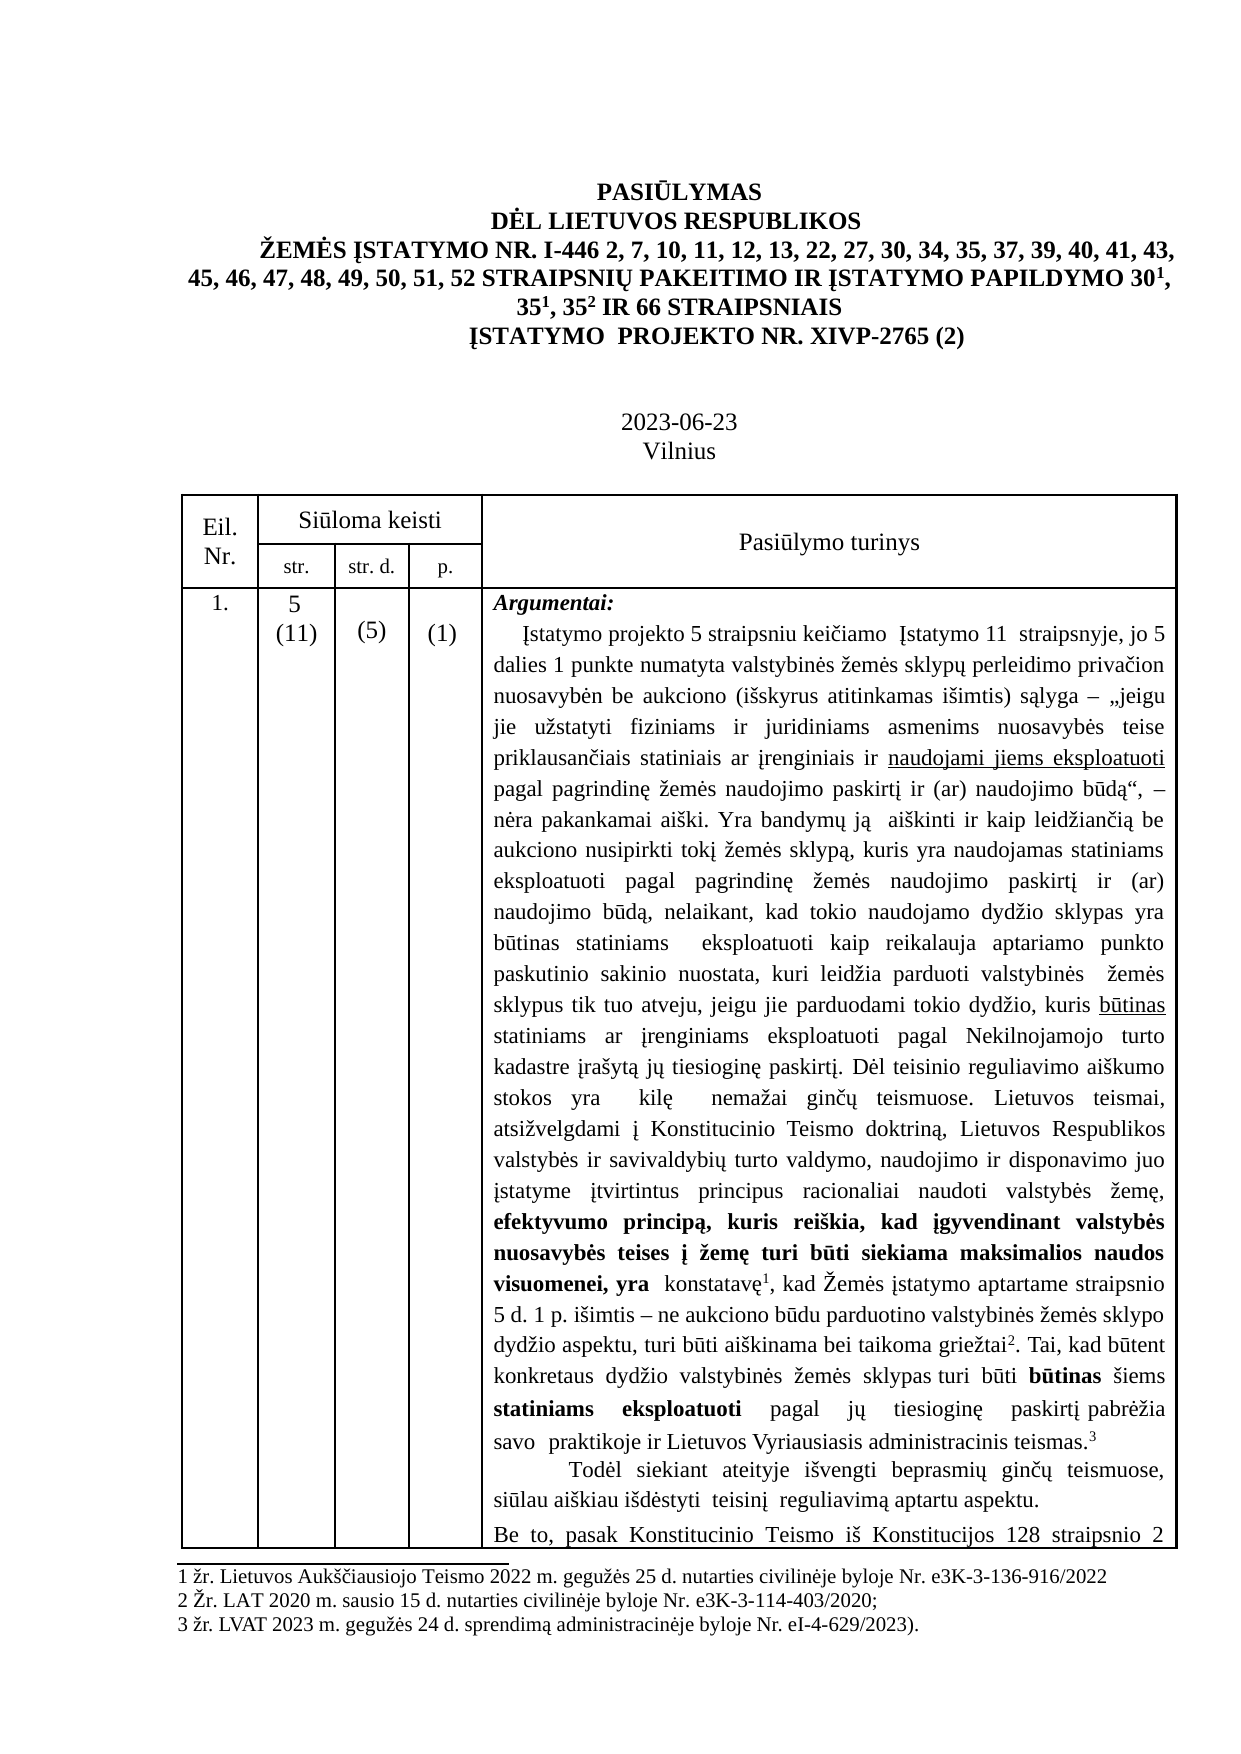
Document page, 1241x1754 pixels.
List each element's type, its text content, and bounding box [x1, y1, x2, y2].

table_header Eil. Nr. [183, 496, 257, 587]
table_header Siūloma keisti [259, 496, 481, 543]
table_cell p. [410, 545, 481, 587]
text Vilnius [177, 436, 1181, 465]
table_cell 1. [183, 589, 257, 1547]
table_cell Argumentai: Įstatymo projekto 5 straipsniu keičiamo Įstatymo 11 straipsnyje, jo 5 dalies 1 punkte numatyta valstybinės žemės sklypų perleidimo privačion nuosavybėn be aukciono (išskyrus atitinkamas išimtis) sąlyga – „jeigu jie užstatyti fiziniams ir juridiniams asmenims nuosavybės teise priklausančiais statiniais ar įrenginiais ir naudojami jiems eksploatuoti pagal pagrindinę žemės naudojimo paskirtį ir (ar) naudojimo būdą“, – nėra pakankamai aiški. Yra bandymų ją aiškinti ir kaip leidžiančią be aukciono nusipirkti tokį žemės sklypą, kuris yra naudojamas statiniams eksploatuoti pagal pagrindinę žemės naudojimo paskirtį ir (ar) naudojimo būdą, nelaikant, kad tokio naudojamo dydžio sklypas yra būtinas statiniams eksploatuoti kaip reikalauja aptariamo punkto paskutinio sakinio nuostata, kuri leidžia parduoti valstybinės žemės sklypus tik tuo atveju, jeigu jie parduodami tokio dydžio, kuris būtinas statiniams ar įrenginiams eksploatuoti pagal Nekilnojamojo turto kadastre įrašytą jų tiesioginę paskirtį. Dėl teisinio reguliavimo aiškumo stokos yra kilę nemažai ginčų teismuose. Lietuvos teismai, atsižvelgdami į Konstitucinio Teismo doktriną, Lietuvos Respublikos valstybės ir savivaldybių turto valdymo, naudojimo ir disponavimo juo įstatyme įtvirtintus principus racionaliai naudoti valstybės žemę, efektyvumo principą, kuris reiškia, kad įgyvendinant valstybės nuosavybės teises į žemę turi būti siekiama maksimalios naudos visuomenei, yra konstatavę, kad Žemės įstatymo aptartame straipsnio 5 d. 1 p. išimtis – ne aukciono būdu parduotino valstybinės žemės sklypo dydžio aspektu, turi būti aiškinama bei taikoma griežtai. Tai, kad būtent konkretaus dydžio valstybinės žemės sklypas turi būti būtinas šiems statiniams eksploatuoti pagal jų tiesioginę paskirtį pabrėžia savo praktikoje ir Lietuvos Vyriausiasis administracinis teismas. Todėl siekiant ateityje išvengti beprasmių ginčų teismuose, siūlau aiškiau išdėstyti teisinį reguliavimą aptartu aspektu. Be to, pasak Konstitucinio Teismo iš Konstitucijos 128 straipsnio 2 dalies nuostatos „valstybinio turto valdymo, naudojimo ir disponavimo tvarką nustato įstatymas“ įstatymo leidėjui kyla pareiga visus svarbiausius valstybinio turto valdymo, naudojimo ir disponavimo juo santykių elementus nustatyti įstatymu“. Lietuvos Aukščiausiasis Teismas akcentavo, jog netoleruotinos situacijos „jei valstybinės žemės sklypas lengvatine tvarka būtų įgyjamas ketinant ne pagal tiesioginę paskirtį eksploatuoti savininkui priklausančius statinius, o šių statinių vietoje statyti naujus statinius ar vykdyti tik kitą, su esamų statinių eksploatavimu nesusijusią, žemės sklype leidžiamą veiklą, nes taip būtų nepagrįstai paneigti iš valstybės turto valdymo, naudojimo ir disponavimo juo principų – visuomenės naudos ir efektyvumo principai, reiškiantys valstybės nuosavybės teisių į žemę įgyvendinimą rūpestingai, tenkinant visuomenės interesus ir siekiant maksimalios naudos visuomenei. Konstitucinis Teismas ne kartą yra konstatavęs, jog valstybei nuosavybės teise priklausančio turto perdavimas kitų subjektų nuosavybėn turi būti grindžiamas įstatymu, kad įstatymuose turi būti inter alia nustatytos šio turto perdavimo sąlygos ir tvarka (Konstitucinio Teismo 2003 m. rugsėjo 30 d., 2005 m. liepos 8 d., 2005 m. rugpjūčio 23 d., 2007 m. gegužės 23 d., 2007 m. lapkričio 23 d., 2009 m. kovo 2 d. nutarimai). Todėl Žemės įstatyme būtina nustatyti esminius kriterijus (sąlygas) dėl žemės sklypo dydžio, kai valstybei nuosavybės teise priklausantis turtas perduodamas kitų subjektų nuosavybėn be aukciono. Paminėtina ir tai, kad tokių sąlygų nustatymas tik poįstatyminiais teisės aktais sukelia ginčus teismuose. Antai, LVAT žemės ūkio ministro 2020 m. sausio 24 d. įsakymo Nr. 3D-40, 6, 10 ir 11 punktus (žemės ūkio ministro 2020 m. spalio 7 d. įsakymo Nr. 3D-680 redakcija), tiek kiek pagal juos apskaičiuotas ne aukciono būdu parduodamo valstybinės žemės sklypo dydis nėra būtinas ar pakankamas statiniams ar įrenginiams eksploatuoti pripažino prieštaraujančius įstatymui. Atsižvelgiant į pirma nurodytus argumentus, siūlau Įstatymo 11 straipsnio 5 dalies 1 punkto paskutinį sakinį papildyti naujais kriterijais, nurodant, kad valstybinės žemės sklypai parduodami tokio dydžio, kuris būtinas statiniams ar įrenginiams eksploatuoti pagal Nekilnojamojo turto kadastre įrašytą jų tiesioginę paskirtį, įvertinant galimybes į jį patekti, tęsti jame vykdomą veiklą, susijusią su esamų statinių eksploatavimu. Kartu nustatyti, kad parduodamų valstybinės žemės sklypų dydžio apskaičiavimo tvarką nustato Lietuvos Respublikos Vyriausybė.“ Pasiūlymas: Projektu keičiamą Įstatymo 11 straipsnio 5 dalies 1 punktą išdėstyti taip: „1) jeigu jie užstatyti fiziniams ir juridiniams asmenims nuosavybės teise priklausančiais statiniais ar įrenginiais ir naudojami bei būtini jiems eksploatuoti pagal pagrindinę žemės naudojimo paskirtį ir (ar) naudojimo būdą, išskyrus valstybinės žemės sklypus, kuriuose pastatyti laikini statiniai, nutiesti tik inžineriniai tinklai ir (ar) pastatyti tik neturintys aiškios funkcinės priklausomybės ar apibrėžto naudojimo arba ūkinės veiklos pobūdžio statiniai, kurie tarnauja pagrindiniam statiniui ar įrenginiui arba jo priklausiniui, išskyrus valstybinės žemės sklypus, kurie yra reikalingi viešosioms įstaigoms nuosavybės teise priklausantiems statiniams, patalpoms ar jų dalims eksploatuoti ir yra Vyriausybės nustatyta tvarka parduodami centralizuotai valdomo valstybės turto valdytojo organizuojamuose viešuose aukcionuose, taip pat išskyrus šio straipsnio 11 dalyje nurodytą išimtį. Valstybinės žemės sklypai parduodami tokio dydžio, kuris naudojamas ir būtinas statiniams ar įrenginiams eksploatuoti pagal Nekilnojamojo turto kadastre įrašytą jų tiesioginę paskirtį, įvertinant galimybes į jį patekti, tęsti jame vykdomą veiklą, susijusią su esamų statinių eksploatavimu. Parduodamų valstybinės žemės sklypų dydžio apskaičiavimo tvarką nustato Lietuvos Respublikos Vyriausybė.“ 2) Pasiūlymas: Panaikinti 4 straipsnio 2 dalį kaip perteklinę bei klaidinaančią (leidžia parduoti tik užstatytus sklypus, praleista 11 straipsnio 11 dalyje nurodyta išimtis) ir neatitinka Projekto teikėjo šio punkto turinio išdėstyto 5 straipsnyje, kuriame pateikiamas visas naujai dėstomas 11 straipsnis. 4 straipsnis. 2. 11 straipsnio pakeitimas 2. Pakeisti 11 straipsnio 5 dalies 1 punktą ir jį išdėstyti taip: „1) jeigu jie užstatyti fiziniams ir juridiniams asmenims nuosavybės teise priklausančiais statiniais ar įrenginiais, išskyrus valstybinės žemės sklypus, kuriuose yra pastatyti laikini statiniai, nutiesti tik inžineriniai tinklai ar (ir) pastatyti tik neturintys aiškios funkcinės priklausomybės ar apibrėžto naudojimo arba ūkinės veiklos pobūdžio statiniai, kurie tarnauja pagrindiniam statiniui ar įrenginiui arba jo priklausiniui, taip pat išskyrus valstybinės žemės sklypus, kurie yra reikalingi viešosioms įstaigoms nuosavybės teise priklausantiems statiniams, patalpoms ar jų dalims eksploatuoti ir yra Vyriausybės nustatyta tvarka parduodami centralizuotai valdomo valstybės turto valdytojo organizuojamuose viešuose aukcionuose. Valstybinės žemės sklypai parduodami tokio dydžio, kuris būtinas statiniams ar įrenginiams eksploatuoti pagal Nekilnojamojo turto kadastre įrašytą jų tiesioginę paskirtį;“. [483, 589, 1175, 1547]
table_cell (1) [410, 589, 481, 1547]
table_cell (5) [336, 589, 408, 1547]
table_cell str. [259, 545, 334, 587]
text 2023-06-23 [177, 407, 1181, 436]
table_header Pasiūlymo turinys [483, 496, 1175, 587]
text ŽEMĖS ĮSTATYMO NR. I-446 2, 7, 10, 11, 12, 13, 22, 27, 30, 34, 35, 37, 39, 40, 41, 43, 45, 46, 47, 48, 49, 50, 51, 52 STRAIPSNIŲ PAKEITIMO IR ĮSTATYMO PAPILDYMO 301, 351, 352 IR 66 STRAIPSNIAIS [177, 235, 1181, 321]
text PASIŪLYMAS [177, 177, 1181, 206]
text DĖL LIETUVOS RESPUBLIKOS [177, 206, 1181, 235]
table_cell str. d. [336, 545, 408, 587]
text ĮSTATYMO PROJEKTO NR. XIVP-2765 (2) [177, 321, 1181, 350]
table_cell 5 (11) [259, 589, 334, 1547]
